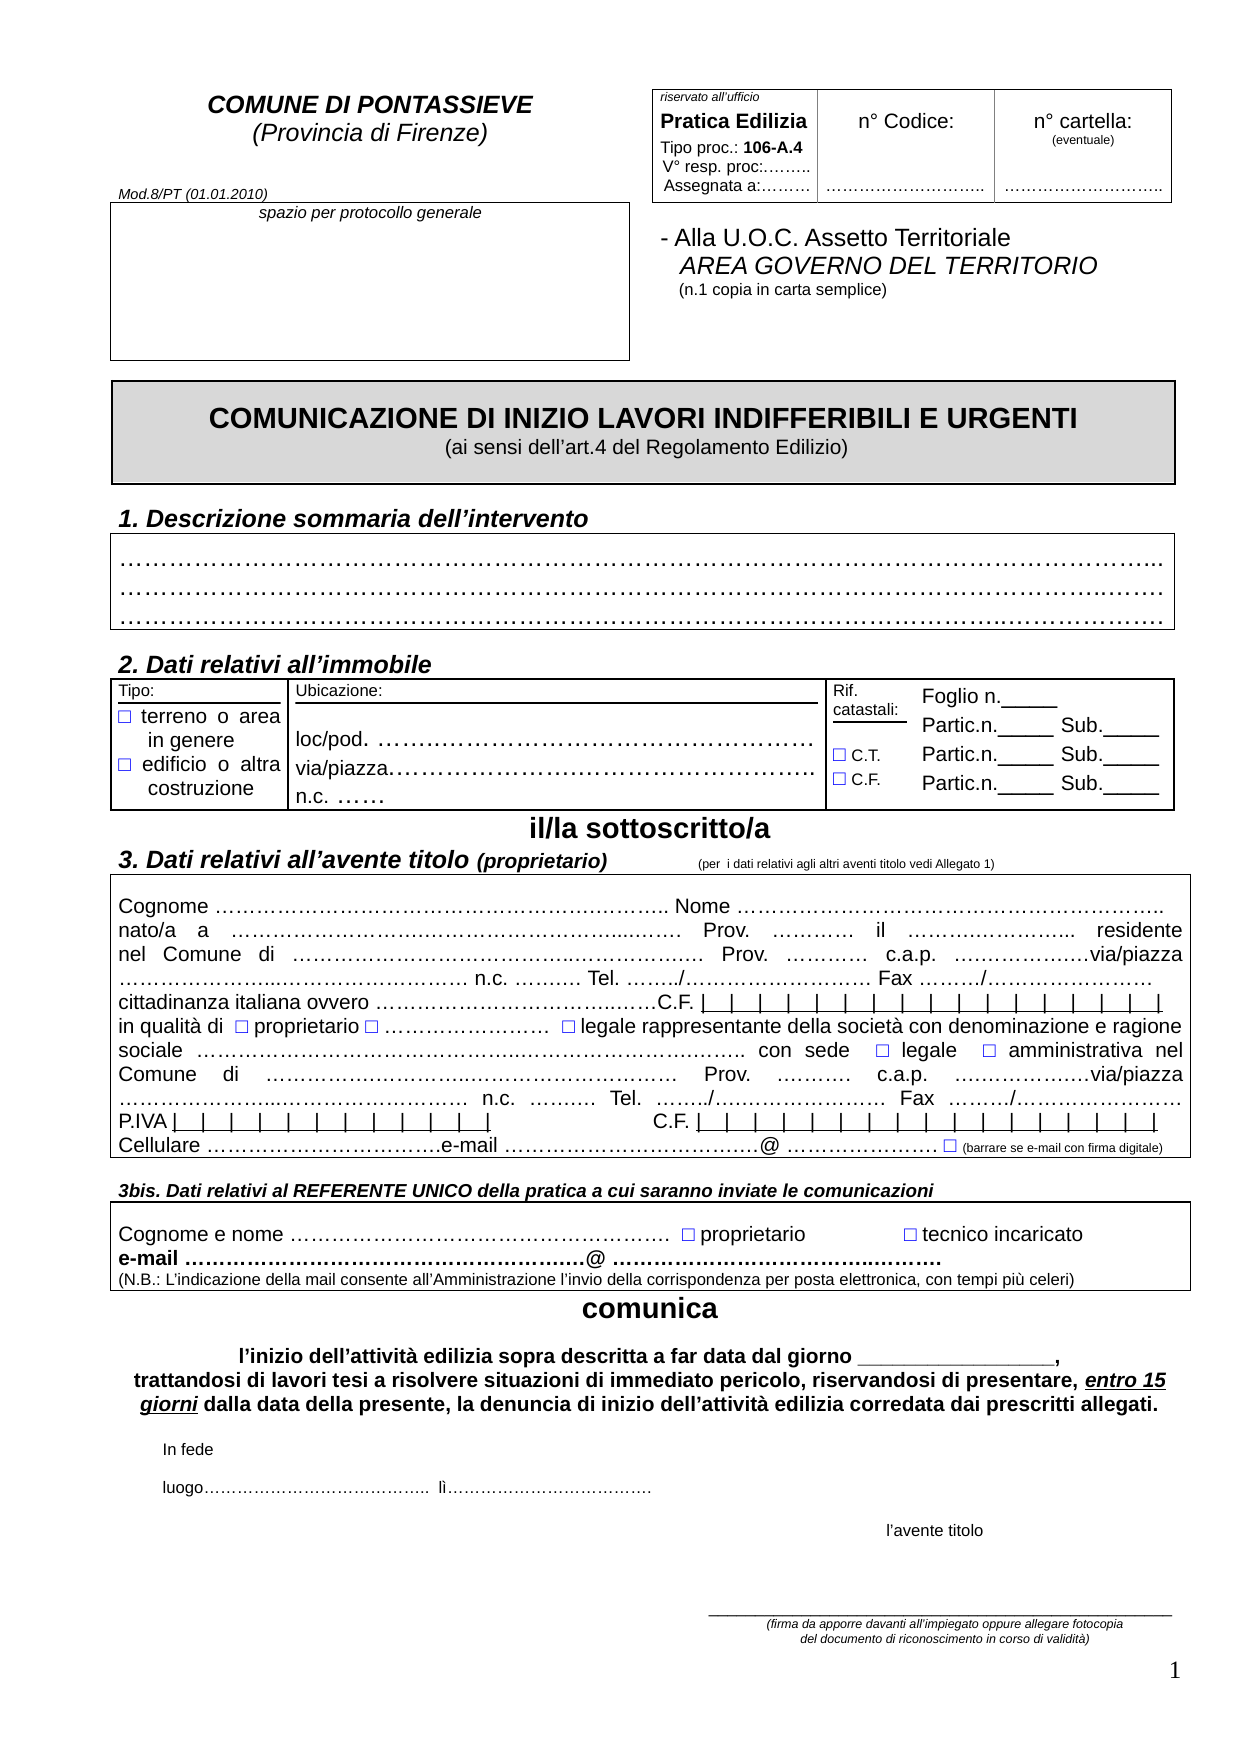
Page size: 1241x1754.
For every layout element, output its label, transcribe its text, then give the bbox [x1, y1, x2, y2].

text In fede [162, 1440, 1181, 1459]
table_cell Tipo: □ terreno o area in genere □ edificio o altra costruzione [112, 680, 287, 809]
table_cell Cognome e nome ………………………………………………. □ proprietario □ tecnico incaricato e-mail ……………………………………………….…@ ………………………………..………. (N.B.: L’indicazione della mail consente all’Amministrazione l’invio della corrispondenza per posta elettronica, con tempi più celeri) [111, 1203, 1190, 1290]
table_cell [630, 202, 653, 359]
table_header riservato all’ufficio Pratica Edilizia Tipo proc.: 106-A.4 V° resp. proc:.…….. Assegnata a:……… [653, 90, 817, 202]
table_header 3. Dati relativi all’avente titolo (proprietario) (per i dati relativi agli altri aventi titolo vedi Allegato 1) [111, 845, 1191, 873]
table_header n° cartella: (eventuale) ……………………….. [995, 90, 1171, 202]
text luogo………………………………….. lì………………………………. [162, 1478, 1181, 1497]
text l’avente titolo [886, 1521, 1181, 1540]
text (firma da apporre davanti all’impiegato oppure allegare fotocopia [709, 1617, 1181, 1631]
table_cell Rif. catastali: □ C.T. □ C.F. [827, 680, 914, 809]
table_cell ……………………………………………………………………………………………………………... ………………………………………………………………………………………………………..……. ……………………………………………………………………………………………..………………. [111, 534, 1174, 629]
text il/la sottoscritto/a [118, 811, 1181, 845]
table_header 1. Descrizione sommaria dell’intervento [111, 504, 1174, 532]
table_header [629, 89, 652, 202]
table_header 2. Dati relativi all’immobile [111, 650, 1174, 678]
table_cell spazio per protocollo generale [111, 203, 629, 359]
text trattandosi di lavori tesi a risolvere situazioni di immediato pericolo, riservandosi di presentare, entro 15 giorni dalla data della presente, la denuncia di inizio dell’attività edilizia corredata dai prescritti allegati. [118, 1368, 1181, 1416]
table_cell Foglio n.____ Partic.n.____ Sub.____ Partic.n.____ Sub.____ Partic.n.____ Sub.____ [914, 680, 1173, 809]
table_cell - Alla U.O.C. Assetto Territoriale AREA GOVERNO DEL TERRITORIO (n.1 copia in carta semplice) [653, 203, 1171, 359]
table_cell 3bis. Dati relativi al REFERENTE UNICO della pratica a cui saranno inviate le comunicazioni [111, 1158, 1191, 1201]
text __________________________________________________ [709, 1598, 1181, 1617]
table_cell Ubicazione: loc/pod. ……..……………………………………… via/piazza.………………….……………………….. n.c. …… [289, 680, 825, 809]
text l’inizio dell’attività edilizia sopra descritta a far data dal giorno _________________, [118, 1344, 1181, 1368]
table_header COMUNE DI PONTASSIEVE (Provincia di Firenze) Mod.8/PT (01.01.2010) [111, 89, 629, 202]
table_header n° Codice: ……………………….. [818, 90, 994, 202]
table_cell Cognome ……………………………………………….……….. Nome …………………………………………………….. nato/a a ……………………….………………………....……. Prov. ………… il ……….…………... residente nel Comune di …………………………………..…………….… Prov. ………… c.a.p. ….………….…via/piazza …………………...……………………… n.c. …….… Tel. ……../……………………… Fax ………/…………………… cittadinanza italiana ovvero ……………………………..……C.F. | | | | | | | | | | | | | | | | | in qualità di □ proprietario □ …………………… □ legale rappresentante della società con denominazione e ragione sociale ………………………………………..…………………….…….. con sede □ legale □ amministrativa nel Comune di …………….…………..………………………… Prov. .………. c.a.p. ….………….…via/piazza …………………...……………………… n.c. …….… Tel. ……../….………………… Fax ………/…………………… P.IVA | | | | | | | | | | | | C.F. | | | | | | | | | | | | | | | | | Cellulare …………………………….e-mail …………………………….…@ …………………. □ (barrare se e-mail con firma digitale) [111, 875, 1190, 1157]
subtitle comunica [118, 1291, 1181, 1325]
text del documento di riconoscimento in corso di validità) [709, 1631, 1181, 1646]
table_header COMUNICAZIONE DI INIZIO LAVORI INDIFFERIBILI E URGENTI (ai sensi dell’art.4 del Regolamento Edilizio) [113, 382, 1174, 482]
